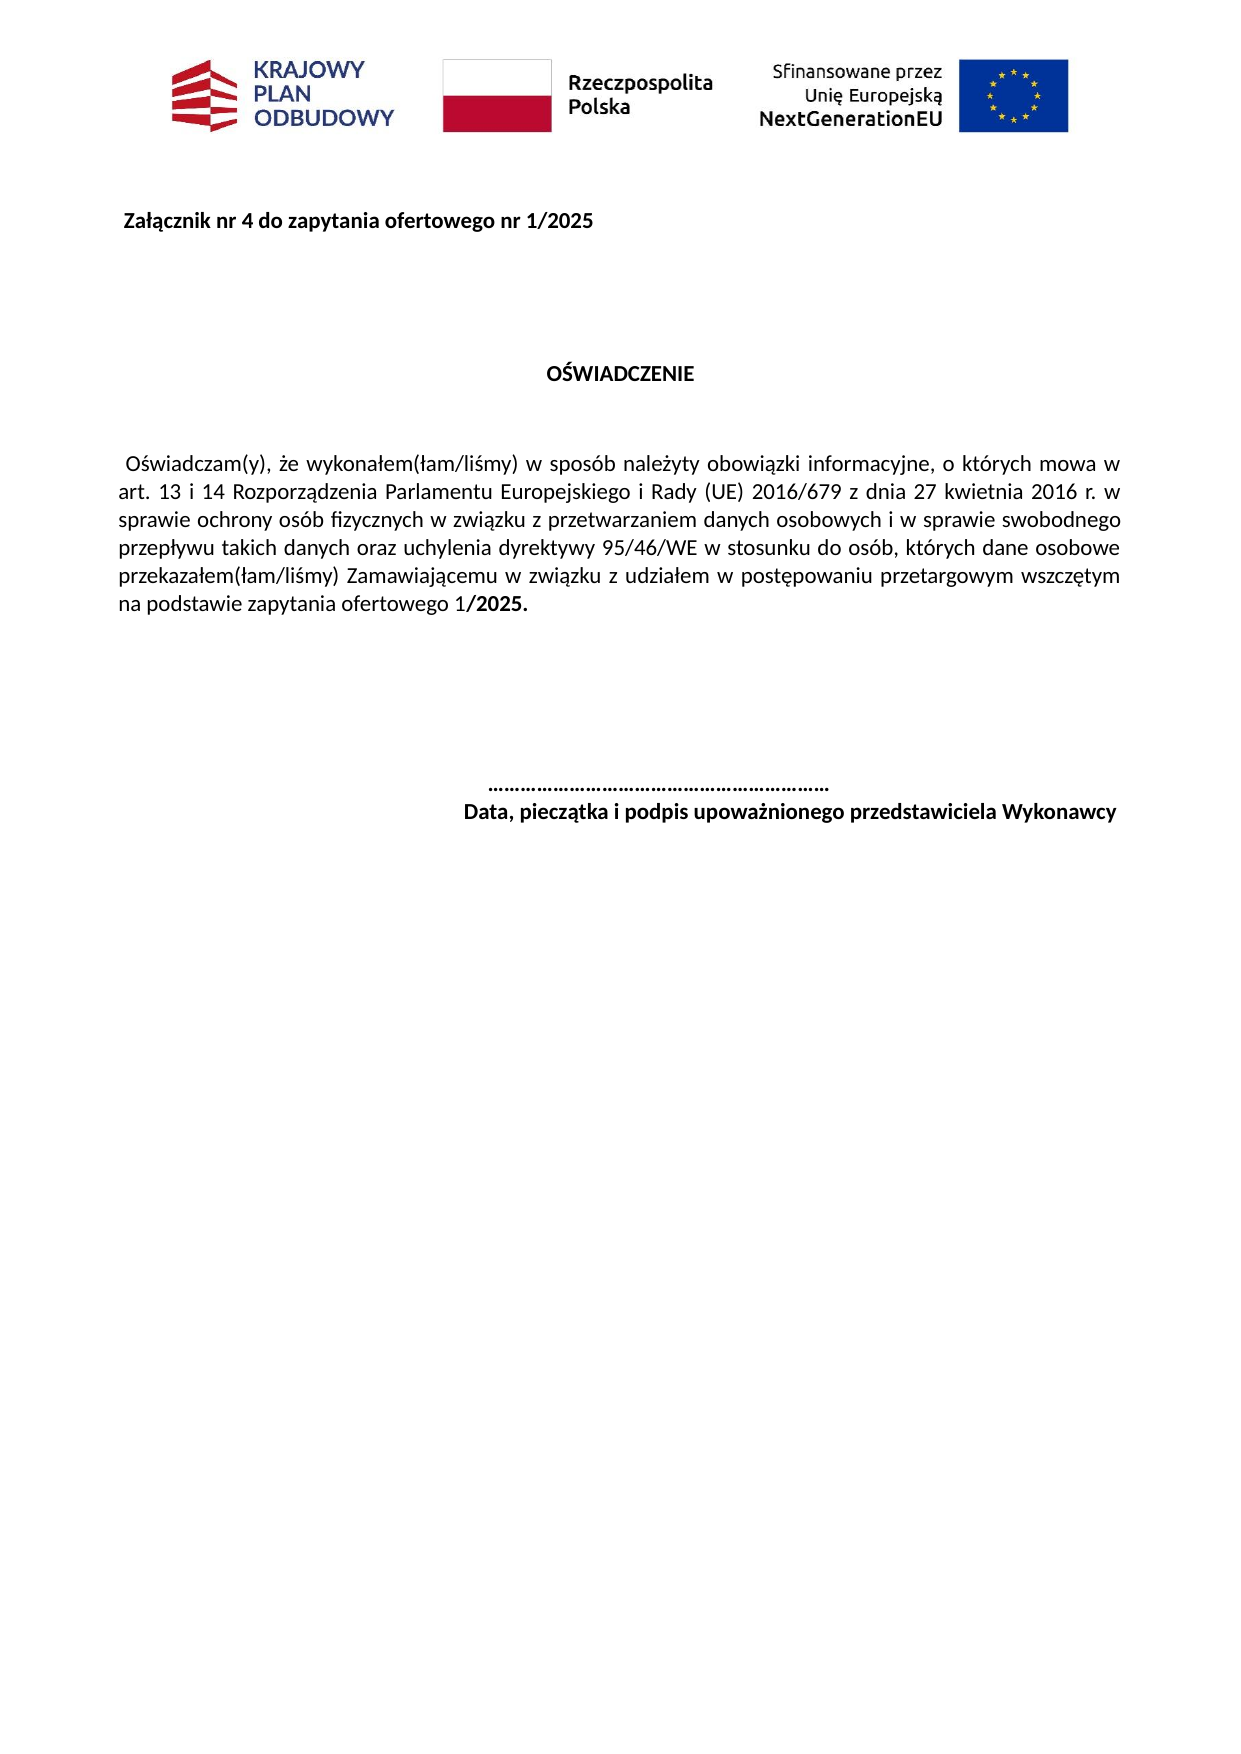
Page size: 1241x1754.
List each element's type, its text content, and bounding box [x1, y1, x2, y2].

text Załącznik nr 4 do zapytania ofertowego nr 1/2025 [118, 204, 1122, 235]
text ……………………………………………………… [118, 769, 1122, 797]
text OŚWIADCZENIE [118, 357, 1122, 388]
text Oświadczam(y), że wykonałem(łam/liśmy) w sposób należyty obowiązki informacyjne, o których mowa w art. 13 i 14 Rozporządzenia Parlamentu Europejskiego i Rady (UE) 2016/679 z dnia 27 kwietnia 2016 r. w sprawie ochrony osób fizycznych w związku z przetwarzaniem danych osobowych i w sprawie swobodnego przepływu takich danych oraz uchylenia dyrektywy 95/46/WE w stosunku do osób, których dane osobowe przekazałem(łam/liśmy) Zamawiającemu w związku z udziałem w postępowaniu przetargowym wszczętym na podstawie zapytania ofertowego 1/2025. [118, 449, 1122, 617]
text Data, pieczątka i podpis upoważnionego przedstawiciela Wykonawcy [118, 797, 1122, 826]
picture [148, 35, 1092, 148]
